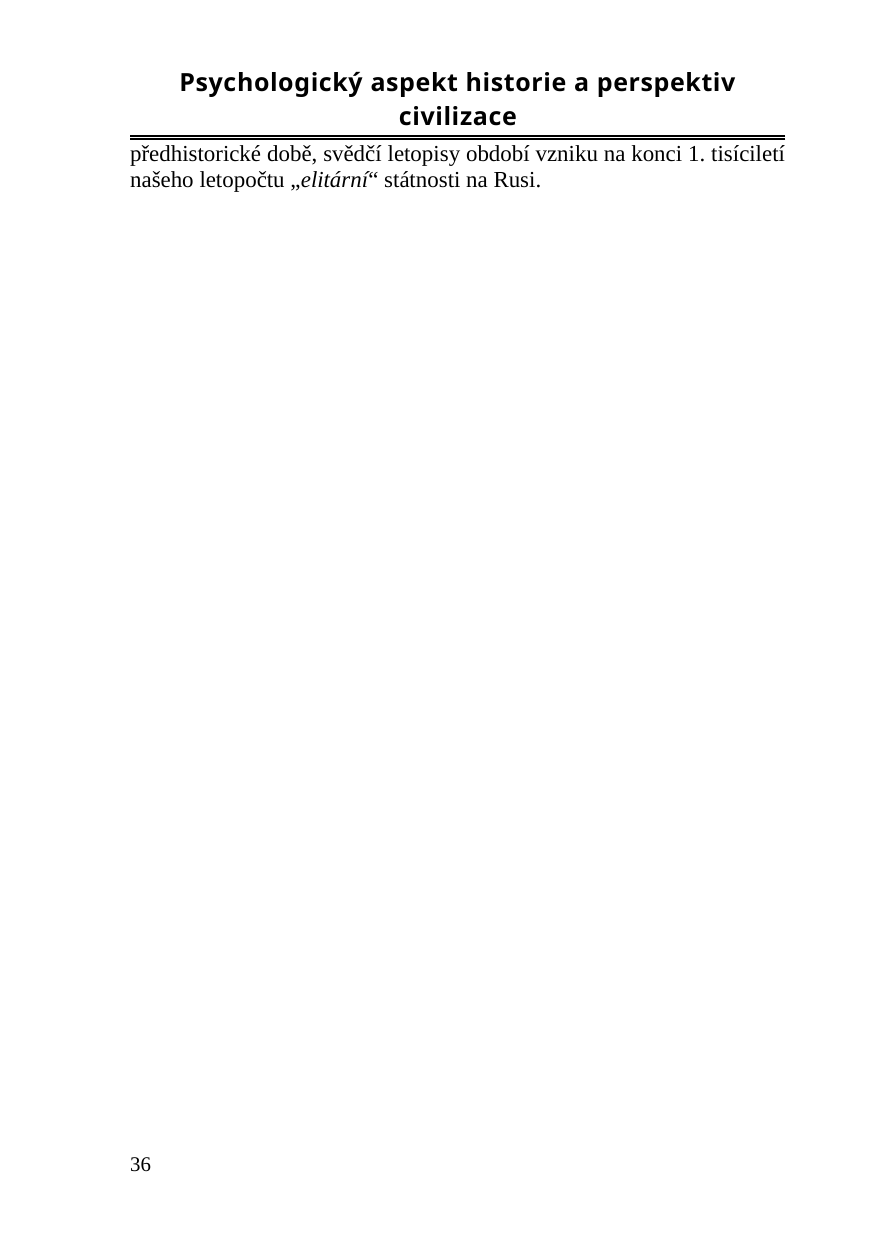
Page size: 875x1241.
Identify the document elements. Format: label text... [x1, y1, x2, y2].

list předhistorické době, svědčí letopisy období vzniku na konci 1. tisíciletí našeho letopočtu „elitární“ státnosti na Rusi. [130, 140, 785, 193]
